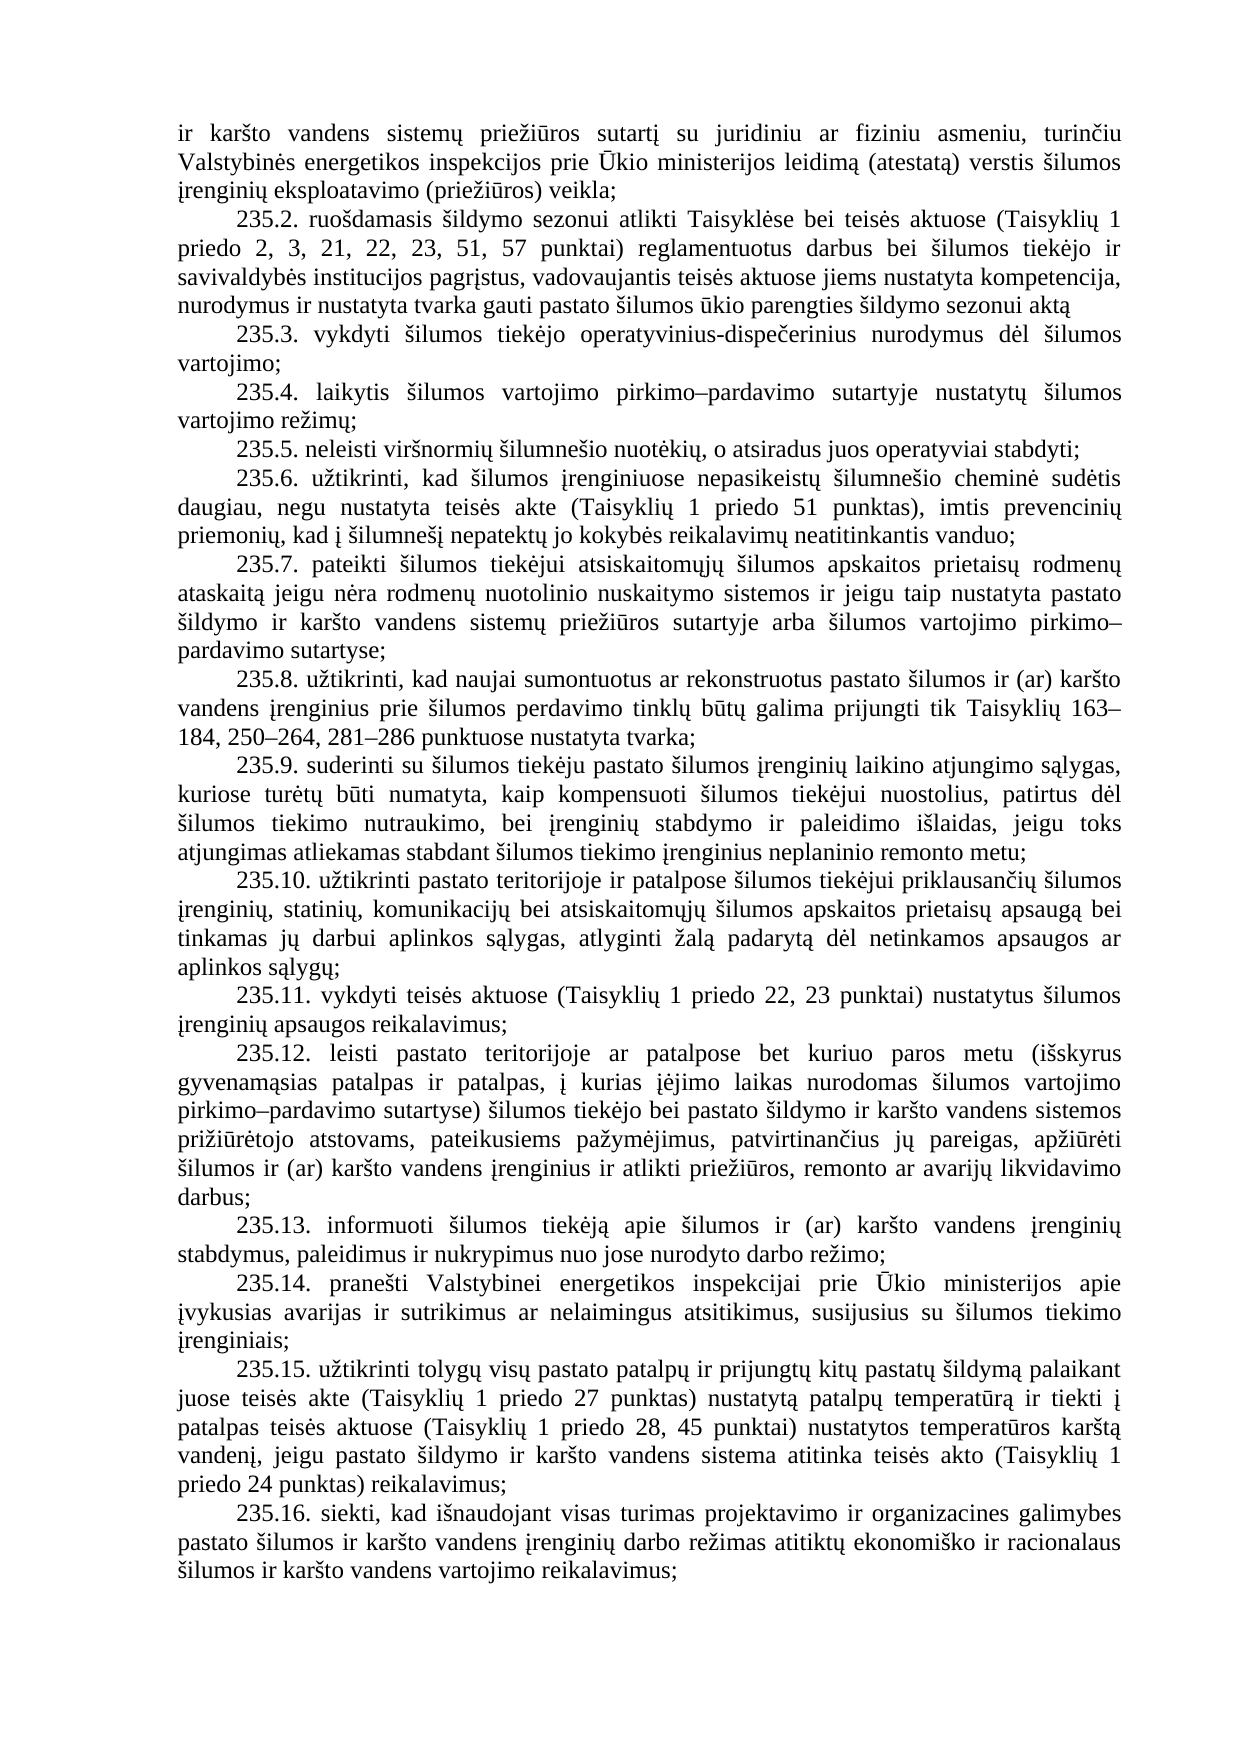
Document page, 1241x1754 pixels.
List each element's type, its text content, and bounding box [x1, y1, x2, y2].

text 235.13. informuoti šilumos tiekėją apie šilumos ir (ar) karšto vandens įrenginių stabdymus, paleidimus ir nukrypimus nuo jose nurodyto darbo režimo; [177, 1211, 1122, 1268]
text 235.3. vykdyti šilumos tiekėjo operatyvinius-dispečerinius nurodymus dėl šilumos vartojimo; [177, 319, 1122, 377]
text 235.9. suderinti su šilumos tiekėju pastato šilumos įrenginių laikino atjungimo sąlygas, kuriose turėtų būti numatyta, kaip kompensuoti šilumos tiekėjui nuostolius, patirtus dėl šilumos tiekimo nutraukimo, bei įrenginių stabdymo ir paleidimo išlaidas, jeigu toks atjungimas atliekamas stabdant šilumos tiekimo įrenginius neplaninio remonto metu; [177, 751, 1122, 866]
text 235.10. užtikrinti pastato teritorijoje ir patalpose šilumos tiekėjui priklausančių šilumos įrenginių, statinių, komunikacijų bei atsiskaitomųjų šilumos apskaitos prietaisų apsaugą bei tinkamas jų darbui aplinkos sąlygas, atlyginti žalą padarytą dėl netinkamos apsaugos ar aplinkos sąlygų; [177, 866, 1122, 981]
text 235.7. pateikti šilumos tiekėjui atsiskaitomųjų šilumos apskaitos prietaisų rodmenų ataskaitą jeigu nėra rodmenų nuotolinio nuskaitymo sistemos ir jeigu taip nustatyta pastato šildymo ir karšto vandens sistemų priežiūros sutartyje arba šilumos vartojimo pirkimo–pardavimo sutartyse; [177, 549, 1122, 664]
text 235.11. vykdyti teisės aktuose (Taisyklių 1 priedo 22, 23 punktai) nustatytus šilumos įrenginių apsaugos reikalavimus; [177, 981, 1122, 1038]
text 235.5. neleisti viršnormių šilumnešio nuotėkių, o atsiradus juos operatyviai stabdyti; [177, 434, 1122, 463]
text 235.16. siekti, kad išnaudojant visas turimas projektavimo ir organizacines galimybes pastato šilumos ir karšto vandens įrenginių darbo režimas atitiktų ekonomiško ir racionalaus šilumos ir karšto vandens vartojimo reikalavimus; [177, 1498, 1122, 1584]
text 235.2. ruošdamasis šildymo sezonui atlikti Taisyklėse bei teisės aktuose (Taisyklių 1 priedo 2, 3, 21, 22, 23, 51, 57 punktai) reglamentuotus darbus bei šilumos tiekėjo ir savivaldybės institucijos pagrįstus, vadovaujantis teisės aktuose jiems nustatyta kompetencija, nurodymus ir nustatyta tvarka gauti pastato šilumos ūkio parengties šildymo sezonui aktą [177, 204, 1122, 319]
text 235.4. laikytis šilumos vartojimo pirkimo–pardavimo sutartyje nustatytų šilumos vartojimo režimų; [177, 377, 1122, 434]
text 235.14. pranešti Valstybinei energetikos inspekcijai prie Ūkio ministerijos apie įvykusias avarijas ir sutrikimus ar nelaimingus atsitikimus, susijusius su šilumos tiekimo įrenginiais; [177, 1268, 1122, 1354]
text 235.12. leisti pastato teritorijoje ar patalpose bet kuriuo paros metu (išskyrus gyvenamąsias patalpas ir patalpas, į kurias įėjimo laikas nurodomas šilumos vartojimo pirkimo–pardavimo sutartyse) šilumos tiekėjo bei pastato šildymo ir karšto vandens sistemos prižiūrėtojo atstovams, pateikusiems pažymėjimus, patvirtinančius jų pareigas, apžiūrėti šilumos ir (ar) karšto vandens įrenginius ir atlikti priežiūros, remonto ar avarijų likvidavimo darbus; [177, 1038, 1122, 1211]
text 235.6. užtikrinti, kad šilumos įrenginiuose nepasikeistų šilumnešio cheminė sudėtis daugiau, negu nustatyta teisės akte (Taisyklių 1 priedo 51 punktas), imtis prevencinių priemonių, kad į šilumnešį nepatektų jo kokybės reikalavimų neatitinkantis vanduo; [177, 463, 1122, 549]
text ir karšto vandens sistemų priežiūros sutartį su juridiniu ar fiziniu asmeniu, turinčiu Valstybinės energetikos inspekcijos prie Ūkio ministerijos leidimą (atestatą) verstis šilumos įrenginių eksploatavimo (priežiūros) veikla; [177, 118, 1122, 204]
text 235.15. užtikrinti tolygų visų pastato patalpų ir prijungtų kitų pastatų šildymą palaikant juose teisės akte (Taisyklių 1 priedo 27 punktas) nustatytą patalpų temperatūrą ir tiekti į patalpas teisės aktuose (Taisyklių 1 priedo 28, 45 punktai) nustatytos temperatūros karštą vandenį, jeigu pastato šildymo ir karšto vandens sistema atitinka teisės akto (Taisyklių 1 priedo 24 punktas) reikalavimus; [177, 1354, 1122, 1498]
text 235.8. užtikrinti, kad naujai sumontuotus ar rekonstruotus pastato šilumos ir (ar) karšto vandens įrenginius prie šilumos perdavimo tinklų būtų galima prijungti tik Taisyklių 163–184, 250–264, 281–286 punktuose nustatyta tvarka; [177, 664, 1122, 751]
